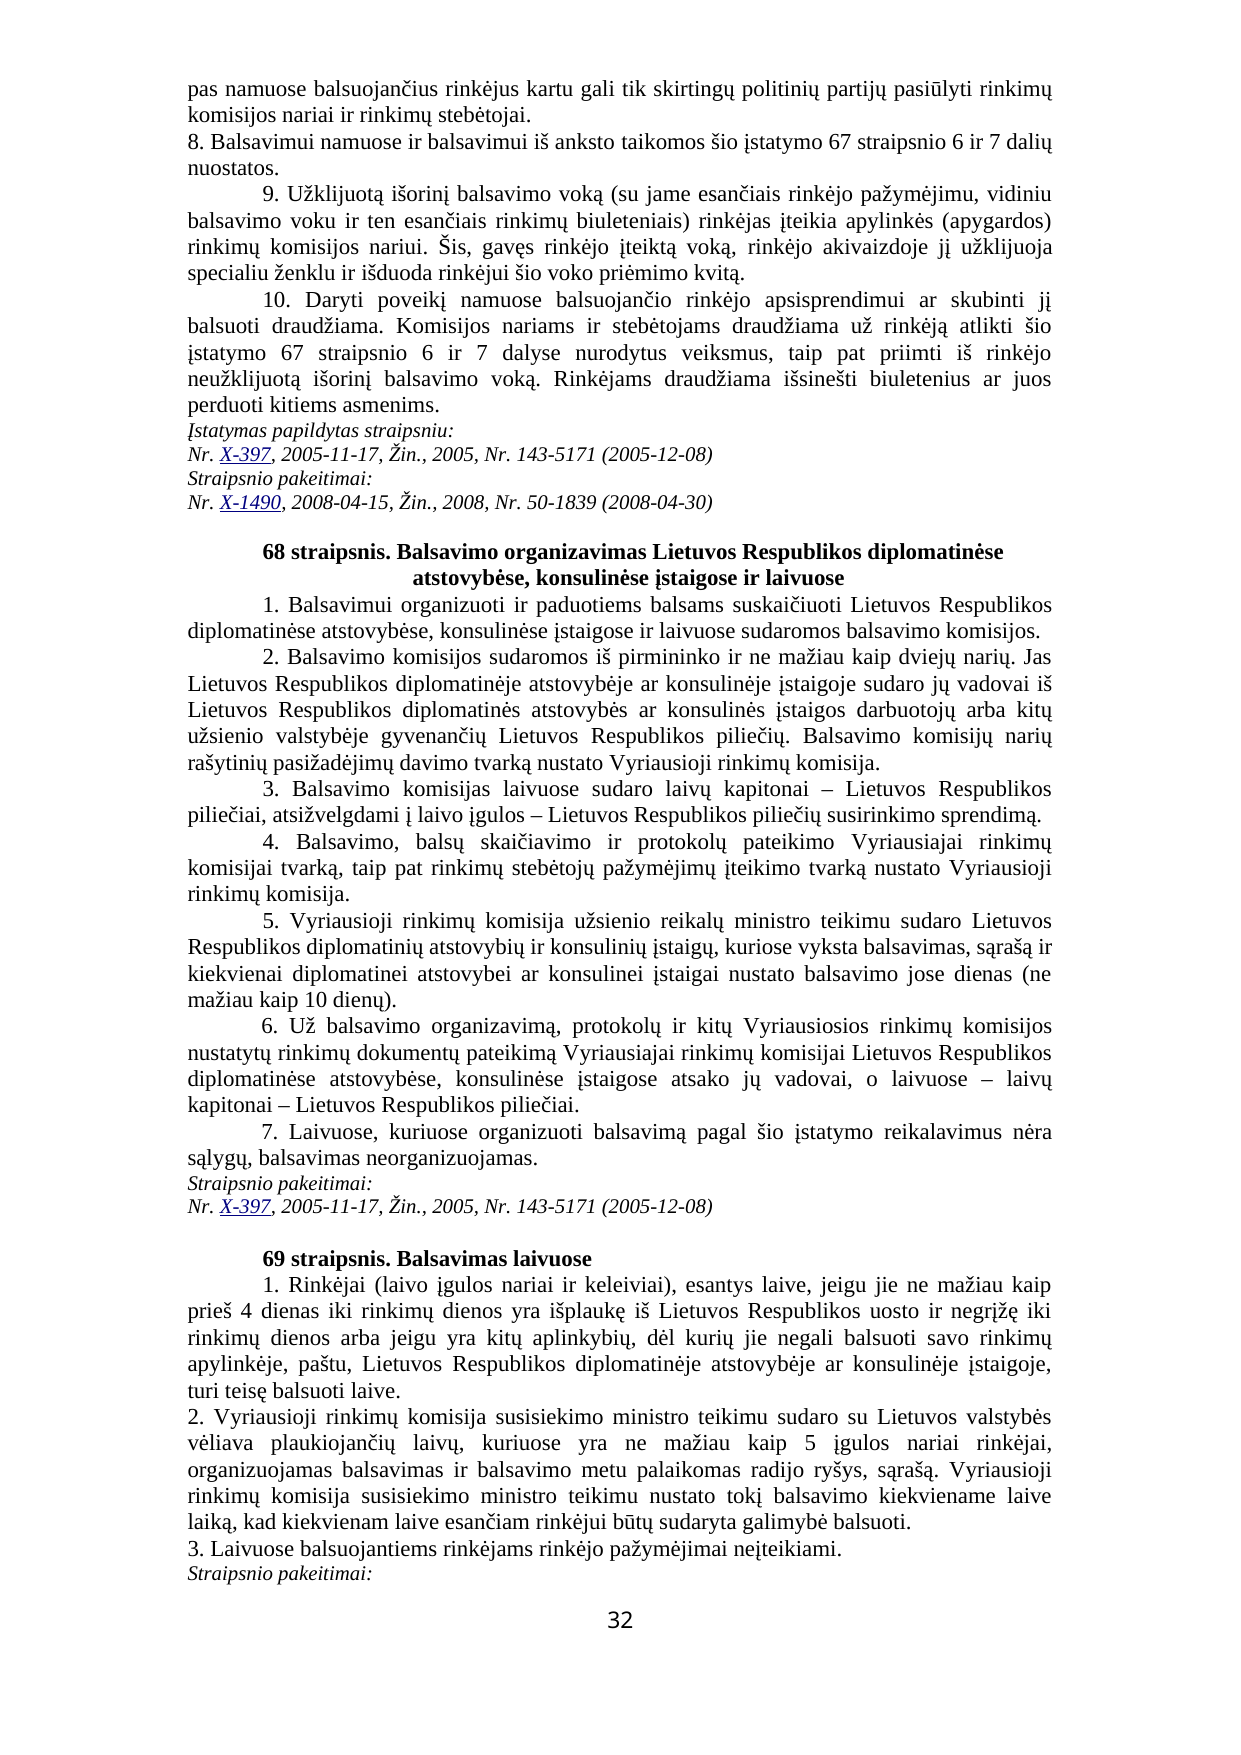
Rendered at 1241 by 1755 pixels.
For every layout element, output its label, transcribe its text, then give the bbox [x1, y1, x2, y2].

text 2. Balsavimo komisijos sudaromos iš pirmininko ir ne mažiau kaip dviejų narių. Jas Lietuvos Respublikos diplomatinėje atstovybėje ar konsulinėje įstaigoje sudaro jų vadovai iš Lietuvos Respublikos diplomatinės atstovybės ar konsulinės įstaigos darbuotojų arba kitų užsienio valstybėje gyvenančių Lietuvos Respublikos piliečių. Balsavimo komisijų narių rašytinių pasižadėjimų davimo tvarką nustato Vyriausioji rinkimų komisija. [187, 643, 1053, 775]
text Straipsnio pakeitimai: [187, 1561, 1053, 1585]
text 3. Laivuose balsuojantiems rinkėjams rinkėjo pažymėjimai neįteikiami. [187, 1535, 1053, 1561]
text pas namuose balsuojančius rinkėjus kartu gali tik skirtingų politinių partijų pasiūlyti rinkimų komisijos nariai ir rinkimų stebėtojai. [187, 75, 1053, 128]
text 9. Užklijuotą išorinį balsavimo voką (su jame esančiais rinkėjo pažymėjimu, vidiniu balsavimo voku ir ten esančiais rinkimų biuleteniais) rinkėjas įteikia apylinkės (apygardos) rinkimų komisijos nariui. Šis, gavęs rinkėjo įteiktą voką, rinkėjo akivaizdoje jį užklijuoja specialiu ženklu ir išduoda rinkėjui šio voko priėmimo kvitą. [187, 180, 1053, 286]
text Nr. X-397, 2005-11-17, Žin., 2005, Nr. 143-5171 (2005-12-08) [187, 442, 1053, 466]
text 2. Vyriausioji rinkimų komisija susisiekimo ministro teikimu sudaro su Lietuvos valstybės vėliava plaukiojančių laivų, kuriuose yra ne mažiau kaip 5 įgulos nariai rinkėjai, organizuojamas balsavimas ir balsavimo metu palaikomas radijo ryšys, sąrašą. Vyriausioji rinkimų komisija susisiekimo ministro teikimu nustato tokį balsavimo kiekviename laive laiką, kad kiekvienam laive esančiam rinkėjui būtų sudaryta galimybė balsuoti. [187, 1403, 1053, 1535]
text atstovybėse, konsulinėse įstaigose ir laivuose [337, 564, 1053, 591]
text 3. Balsavimo komisijas laivuose sudaro laivų kapitonai – Lietuvos Respublikos piliečiai, atsižvelgdami į laivo įgulos – Lietuvos Respublikos piliečių susirinkimo sprendimą. [187, 775, 1053, 828]
text 6. Už balsavimo organizavimą, protokolų ir kitų Vyriausiosios rinkimų komisijos nustatytų rinkimų dokumentų pateikimą Vyriausiajai rinkimų komisijai Lietuvos Respublikos diplomatinėse atstovybėse, konsulinėse įstaigose atsako jų vadovai, o laivuose – laivų kapitonai – Lietuvos Respublikos piliečiai. [187, 1012, 1053, 1118]
text 1. Balsavimui organizuoti ir paduotiems balsams suskaičiuoti Lietuvos Respublikos diplomatinėse atstovybėse, konsulinėse įstaigose ir laivuose sudaromos balsavimo komisijos. [187, 591, 1053, 643]
text Straipsnio pakeitimai: [187, 1170, 1053, 1194]
text 8. Balsavimui namuose ir balsavimui iš anksto taikomos šio įstatymo 67 straipsnio 6 ir 7 dalių nuostatos. [187, 128, 1053, 180]
text 10. Daryti poveikį namuose balsuojančio rinkėjo apsisprendimui ar skubinti jį balsuoti draudžiama. Komisijos nariams ir stebėtojams draudžiama už rinkėją atlikti šio įstatymo 67 straipsnio 6 ir 7 dalyse nurodytus veiksmus, taip pat priimti iš rinkėjo neužklijuotą išorinį balsavimo voką. Rinkėjams draudžiama išsinešti biuletenius ar juos perduoti kitiems asmenims. [187, 286, 1053, 418]
text 69 straipsnis. Balsavimas laivuose [187, 1245, 1053, 1271]
text 1. Rinkėjai (laivo įgulos nariai ir keleiviai), esantys laive, jeigu jie ne mažiau kaip prieš 4 dienas iki rinkimų dienos yra išplaukę iš Lietuvos Respublikos uosto ir negrįžę iki rinkimų dienos arba jeigu yra kitų aplinkybių, dėl kurių jie negali balsuoti savo rinkimų apylinkėje, paštu, Lietuvos Respublikos diplomatinėje atstovybėje ar konsulinėje įstaigoje, turi teisę balsuoti laive. [187, 1271, 1053, 1403]
text 4. Balsavimo, balsų skaičiavimo ir protokolų pateikimo Vyriausiajai rinkimų komisijai tvarką, taip pat rinkimų stebėtojų pažymėjimų įteikimo tvarką nustato Vyriausioji rinkimų komisija. [187, 828, 1053, 907]
text 5. Vyriausioji rinkimų komisija užsienio reikalų ministro teikimu sudaro Lietuvos Respublikos diplomatinių atstovybių ir konsulinių įstaigų, kuriose vyksta balsavimas, sąrašą ir kiekvienai diplomatinei atstovybei ar konsulinei įstaigai nustato balsavimo jose dienas (ne mažiau kaip 10 dienų). [187, 907, 1053, 1012]
text Nr. X-397, 2005-11-17, Žin., 2005, Nr. 143-5171 (2005-12-08) [187, 1194, 1053, 1218]
text Straipsnio pakeitimai: [187, 466, 1053, 490]
text Nr. X-1490, 2008-04-15, Žin., 2008, Nr. 50-1839 (2008-04-30) [187, 490, 1053, 514]
text Įstatymas papildytas straipsniu: [187, 418, 1053, 442]
text 7. Laivuose, kuriuose organizuoti balsavimą pagal šio įstatymo reikalavimus nėra sąlygų, balsavimas neorganizuojamas. [187, 1118, 1053, 1170]
text 68 straipsnis. Balsavimo organizavimas Lietuvos Respublikos diplomatinėse [187, 538, 1053, 564]
